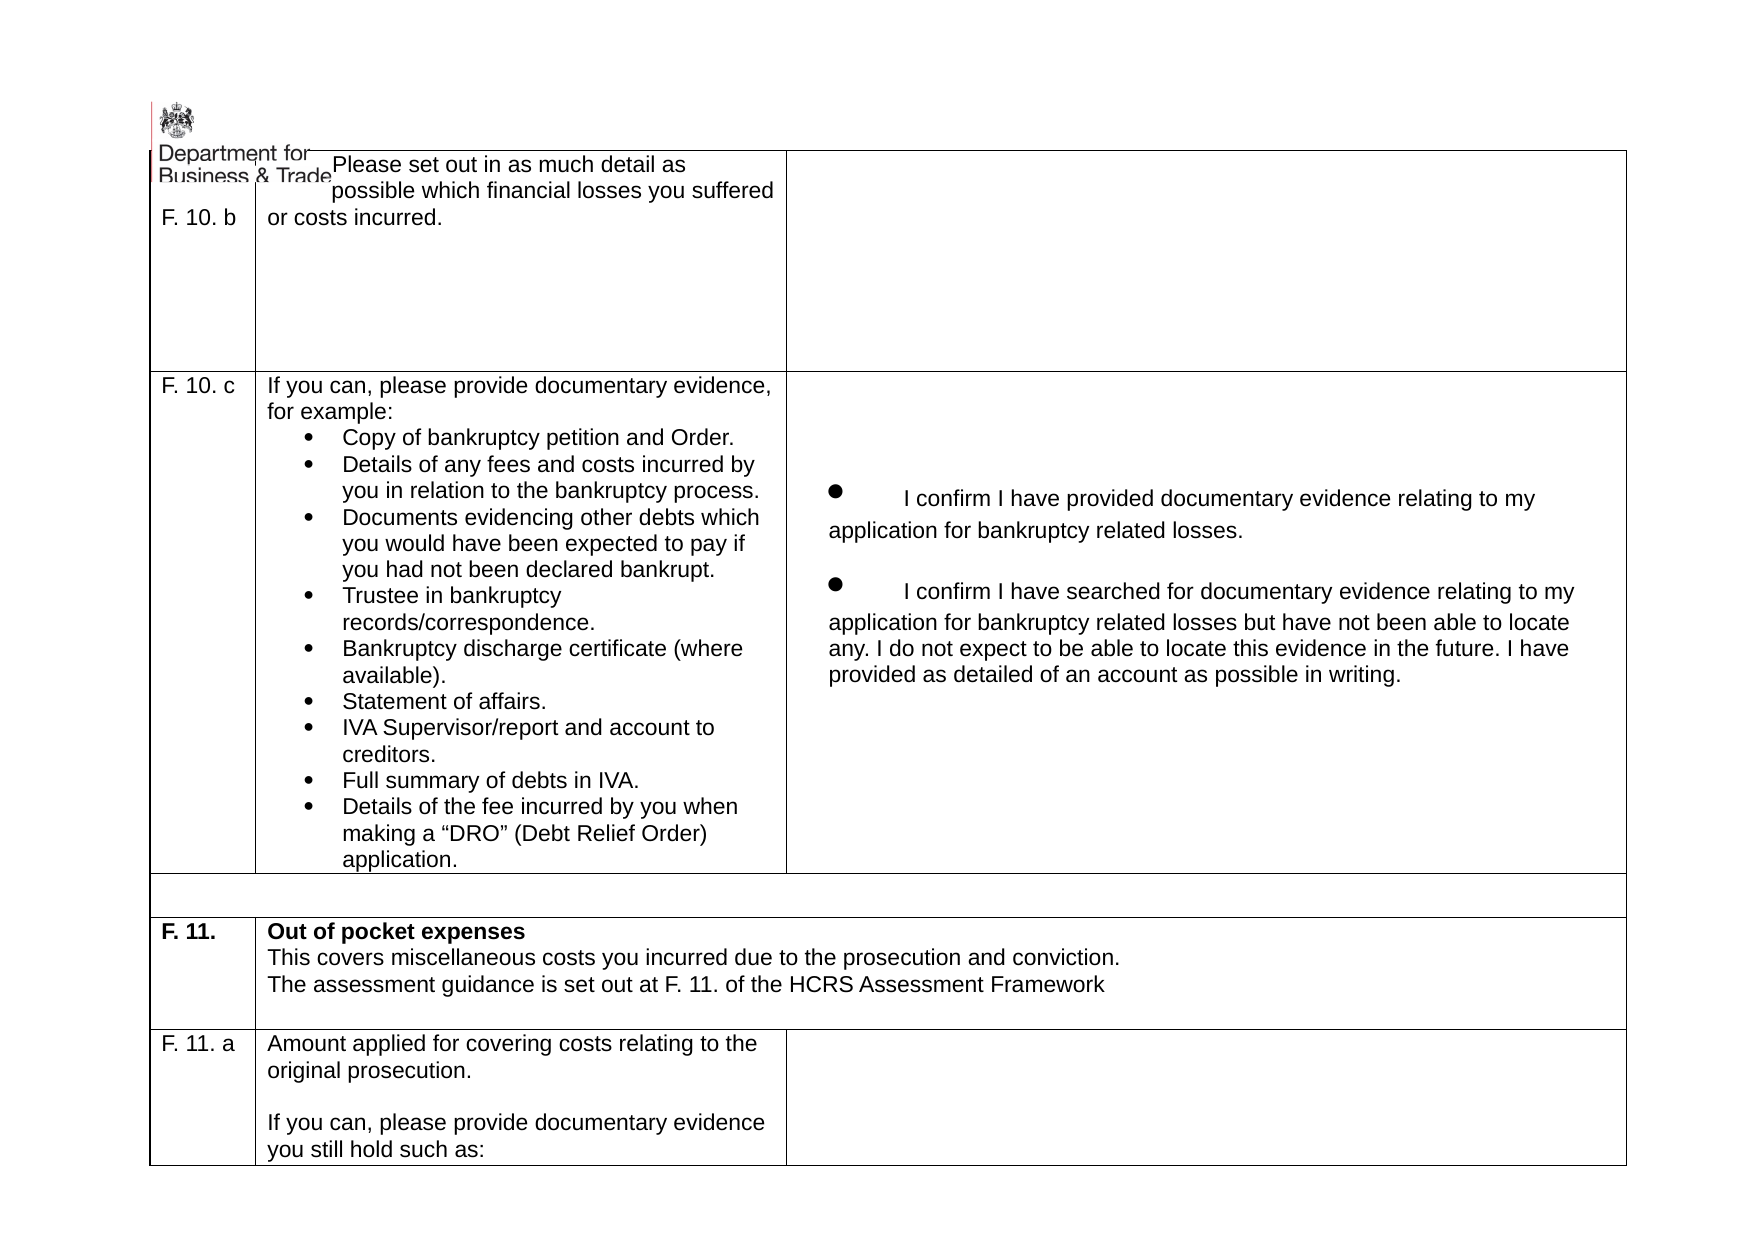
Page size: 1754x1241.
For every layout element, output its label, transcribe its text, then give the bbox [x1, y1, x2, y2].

table_cell If you can, please provide documentary evidence, for example: Copy of bankruptcy petition and Order. Details of any fees and costs incurred by you in relation to the bankruptcy process. Documents evidencing other debts which you would have been expected to pay if you had not been declared bankrupt. Trustee in bankruptcy records/correspondence. Bankruptcy discharge certificate (where available). Statement of affairs. IVA Supervisor/report and account to creditors. Full summary of debts in IVA. Details of the fee incurred by you when making a “DRO” (Debt Relief Order) application. [256, 372, 786, 872]
table_cell F. 11. a [151, 1030, 255, 1165]
table_cell Out of pocket expenses This covers miscellaneous costs you incurred due to the prosecution and conviction. The assessment guidance is set out at F. 11. of the HCRS Assessment Framework [256, 918, 1626, 1029]
table_cell [787, 1030, 1626, 1165]
table_cell [787, 151, 1626, 371]
table_cell Please set out in as much detail as possible which financial losses you suffered or costs incurred. [256, 151, 786, 371]
table_cell I confirm I have provided documentary evidence relating to my application for bankruptcy related losses. I confirm I have searched for documentary evidence relating to my application for bankruptcy related losses but have not been able to locate any. I do not expect to be able to locate this evidence in the future. I have provided as detailed of an account as possible in writing. [787, 372, 1626, 872]
table_cell Amount applied for covering costs relating to the original prosecution. If you can, please provide documentary evidence you still hold such as: Court orders regarding orders for costs and/or receipts of any costs payments made through the court system. Letter or other records (bank/credit card statements/cheque stubs) showing payment made to the Post Office Limited. Invoices from solicitors at the time or other records showing payment Correspondence showing contributions made to Legal Aid [256, 1030, 786, 1165]
table_cell F. 10. c [151, 372, 255, 872]
table_cell F. 10. b [151, 183, 255, 371]
table_cell [190, 161, 255, 165]
table_cell [151, 874, 1626, 917]
table_cell F. 11. [151, 918, 255, 1029]
